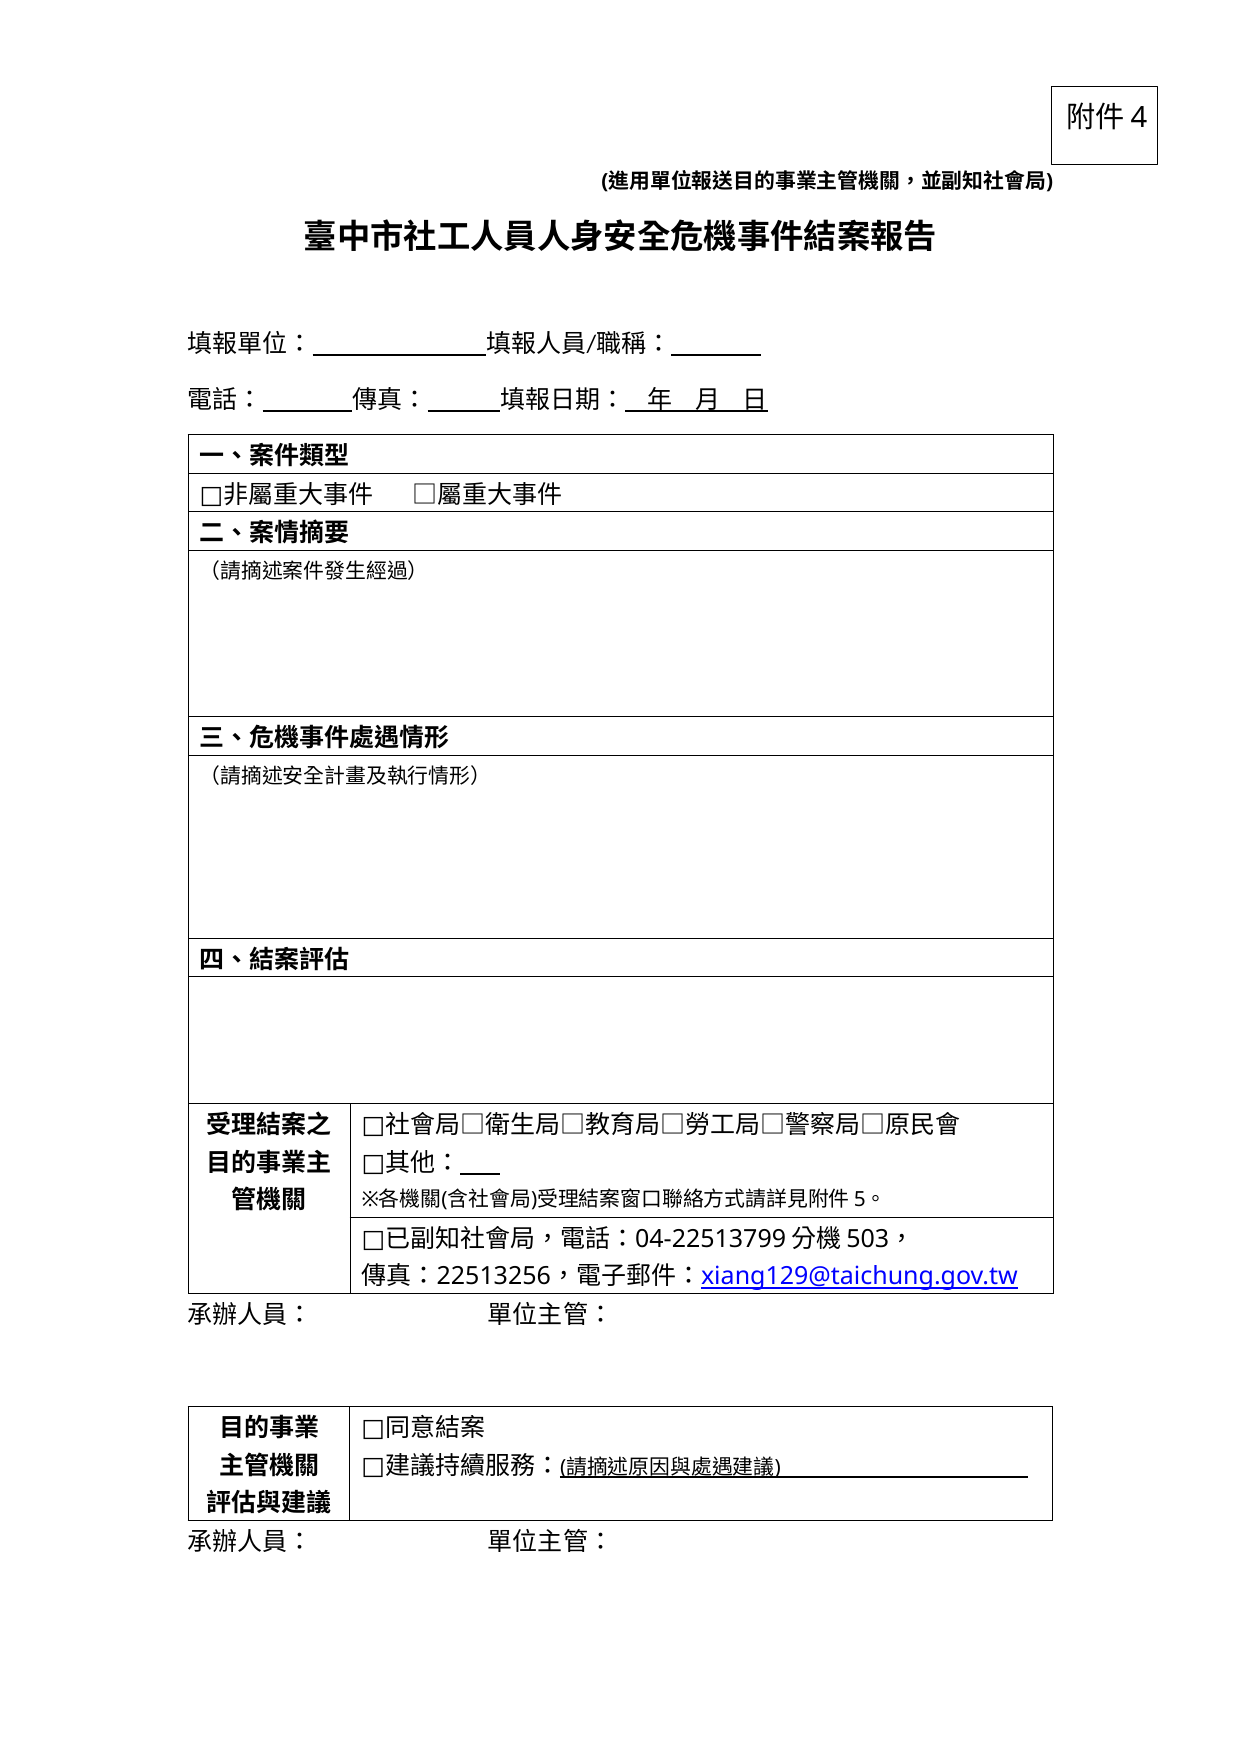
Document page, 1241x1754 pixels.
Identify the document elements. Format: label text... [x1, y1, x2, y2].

text 電話： 傳真： 填報日期： 年 月 日 [187, 378, 1053, 416]
text 填報單位： 填報人員/職稱： [187, 323, 1053, 360]
table_cell □社會局□衛生局□教育局□勞工局□警察局□原民會 □其他： ※各機關(含社會局)受理結案窗口聯絡方式請詳見附件5。 [351, 1104, 1053, 1217]
table_cell [189, 977, 1053, 1103]
table_cell 受理結案之目的事業主管機關 [189, 1104, 350, 1293]
table_header □同意結案 □建議持續服務：(請摘述原因與處遇建議) [350, 1407, 1052, 1520]
text (進用單位報送目的事業主管機關，並副知社會局) [187, 164, 1053, 195]
text 附件4 [1066, 94, 1158, 136]
table_header 目的事業 主管機關 評估與建議 [189, 1407, 349, 1520]
table_cell 三、危機事件處遇情形 [189, 717, 1053, 755]
table_cell □非屬重大事件 □屬重大事件 [189, 474, 1053, 511]
table_cell （請摘述案件發生經過） [189, 551, 1053, 716]
table_cell 二、案情摘要 [189, 512, 1053, 550]
table_cell 四、結案評估 [189, 939, 1053, 976]
table_cell （請摘述安全計畫及執行情形） [189, 756, 1053, 937]
text 承辦人員： 單位主管： [187, 1521, 1053, 1558]
text 承辦人員： 單位主管： [187, 1294, 1053, 1331]
table_header 一、案件類型 [189, 435, 1053, 473]
table_cell □已副知社會局，電話：04-22513799分機503， 傳真：22513256，電子郵件：xiang129@taichung.gov.tw [351, 1218, 1053, 1293]
text 臺中市社工人員人身安全危機事件結案報告 [187, 210, 1053, 258]
